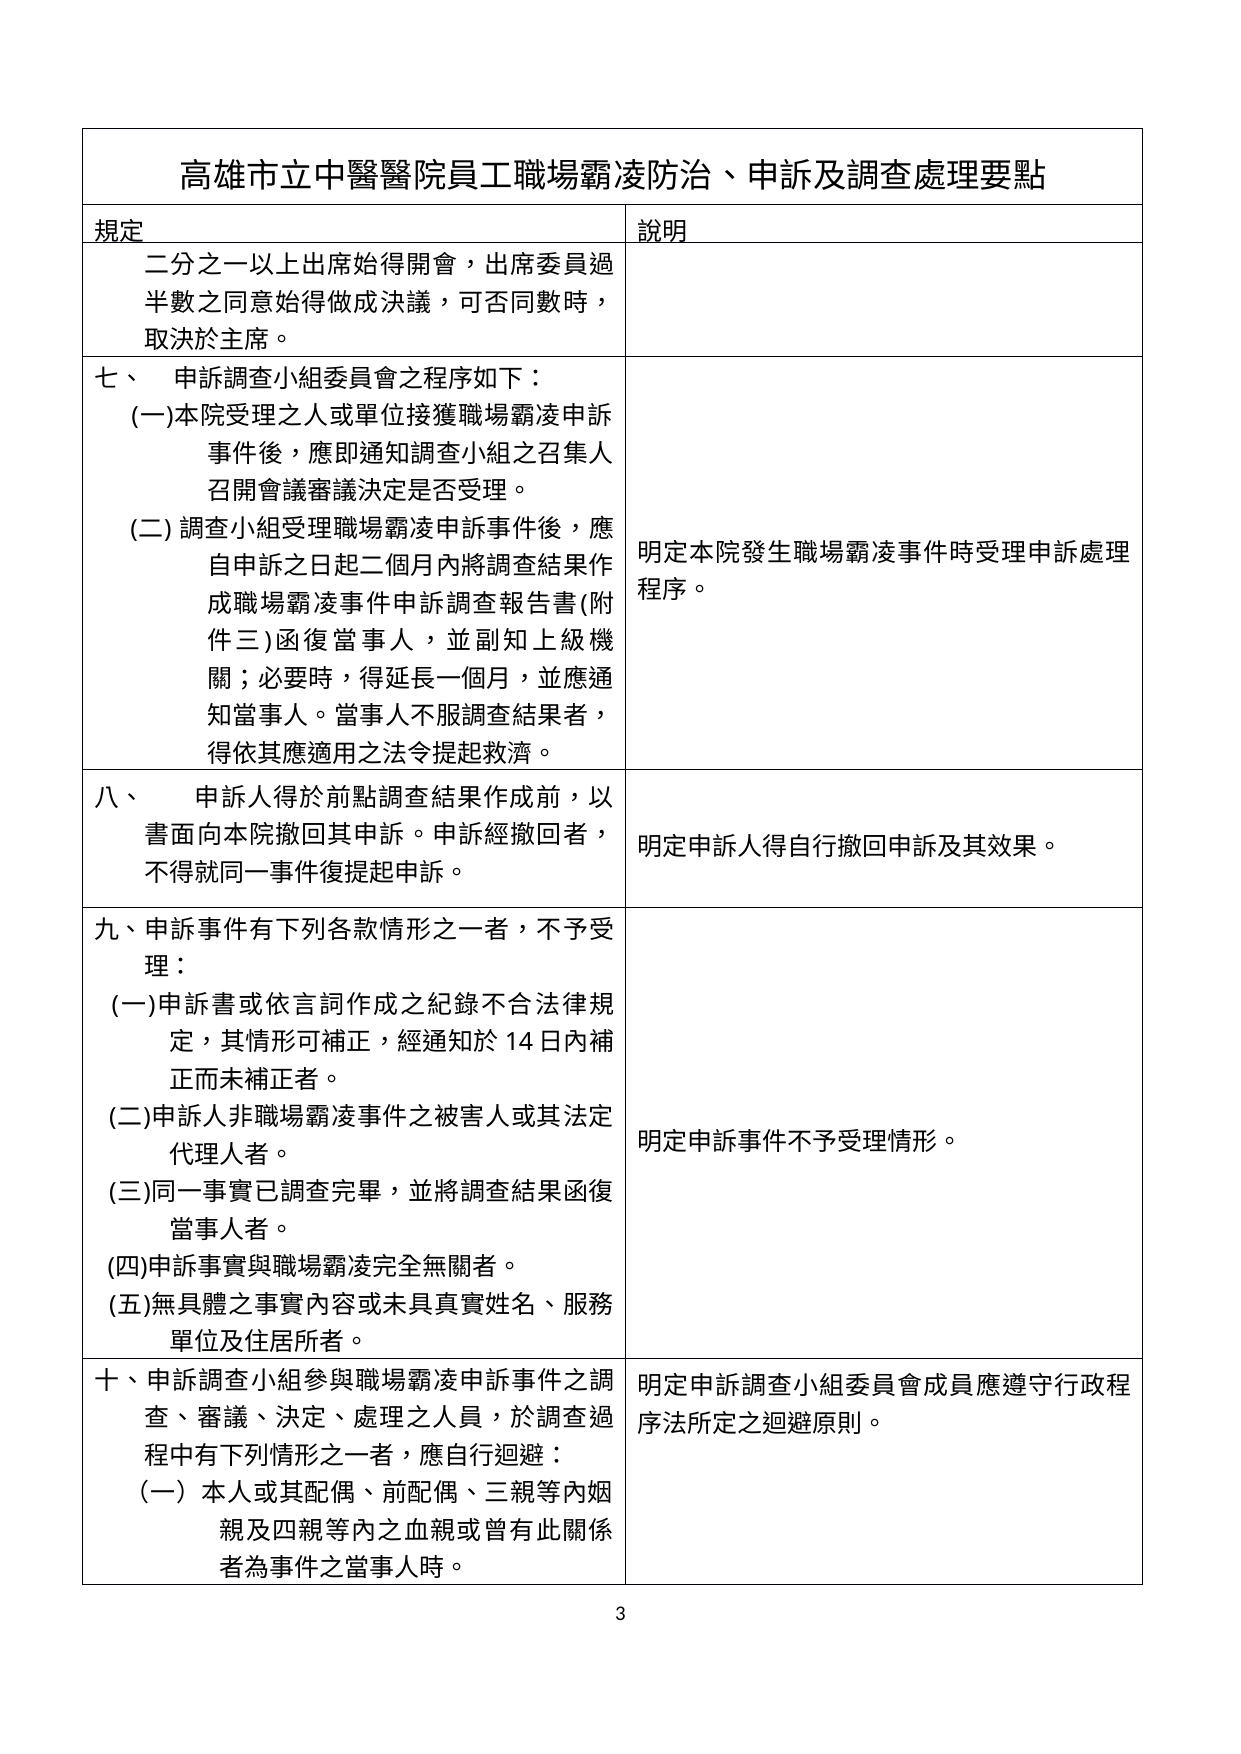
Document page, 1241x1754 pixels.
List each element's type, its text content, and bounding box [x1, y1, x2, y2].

table_cell 申訴調查小組委員會之程序如下： (一)本院受理之人或單位接獲職場霸凌申訴事件後，應即通知調查小組之召集人召開會議審議決定是否受理。 (二) 調查小組受理職場霸凌申訴事件後，應自申訴之日起二個月內將調查結果作成職場霸凌事件申訴調查報告書(附件三)函復當事人，並副知上級機關；必要時，得延長一個月，並應通知當事人。當事人不服調查結果者，得依其應適用之法令提起救濟。 [83, 357, 625, 769]
table_cell 二分之一以上出席始得開會，出席委員過半數之同意始得做成決議，可否同數時，取決於主席。 [83, 243, 625, 356]
table_cell 申訴事件有下列各款情形之一者，不予受理： (一)申訴書或依言詞作成之紀錄不合法律規定，其情形可補正，經通知於14日內補正而未補正者。 (二)申訴人非職場霸凌事件之被害人或其法定代理人者。 (三)同一事實已調查完畢，並將調查結果函復當事人者。 (四)申訴事實與職場霸凌完全無關者。 (五)無具體之事實內容或未具真實姓名、服務單位及住居所者。 [83, 908, 625, 1358]
table_header 高雄市立中醫醫院員工職場霸凌防治、申訴及調查處理要點 [83, 129, 1142, 204]
table_cell 規定 [83, 205, 625, 242]
table_cell 明定申訴人得自行撤回申訴及其效果。 [626, 770, 1142, 907]
table_cell 十、申訴調查小組參與職場霸凌申訴事件之調查、審議、決定、處理之人員，於調查過程中有下列情形之一者，應自行迴避： （一）本人或其配偶、前配偶、三親等內姻親及四親等內之血親或曾有此關係者為事件之當事人時。 [83, 1359, 625, 1584]
table_cell 明定申訴調查小組委員會成員應遵守行政程序法所定之迴避原則。 [626, 1359, 1142, 1584]
table_cell [626, 243, 1142, 356]
table_cell 明定申訴事件不予受理情形。 [626, 908, 1142, 1358]
table_cell 說明 [626, 205, 1142, 242]
table_cell 明定本院發生職場霸凌事件時受理申訴處理程序。 [626, 357, 1142, 769]
table_cell 申訴人得於前點調查結果作成前，以書面向本院撤回其申訴。申訴經撤回者，不得就同一事件復提起申訴。 [83, 770, 625, 907]
